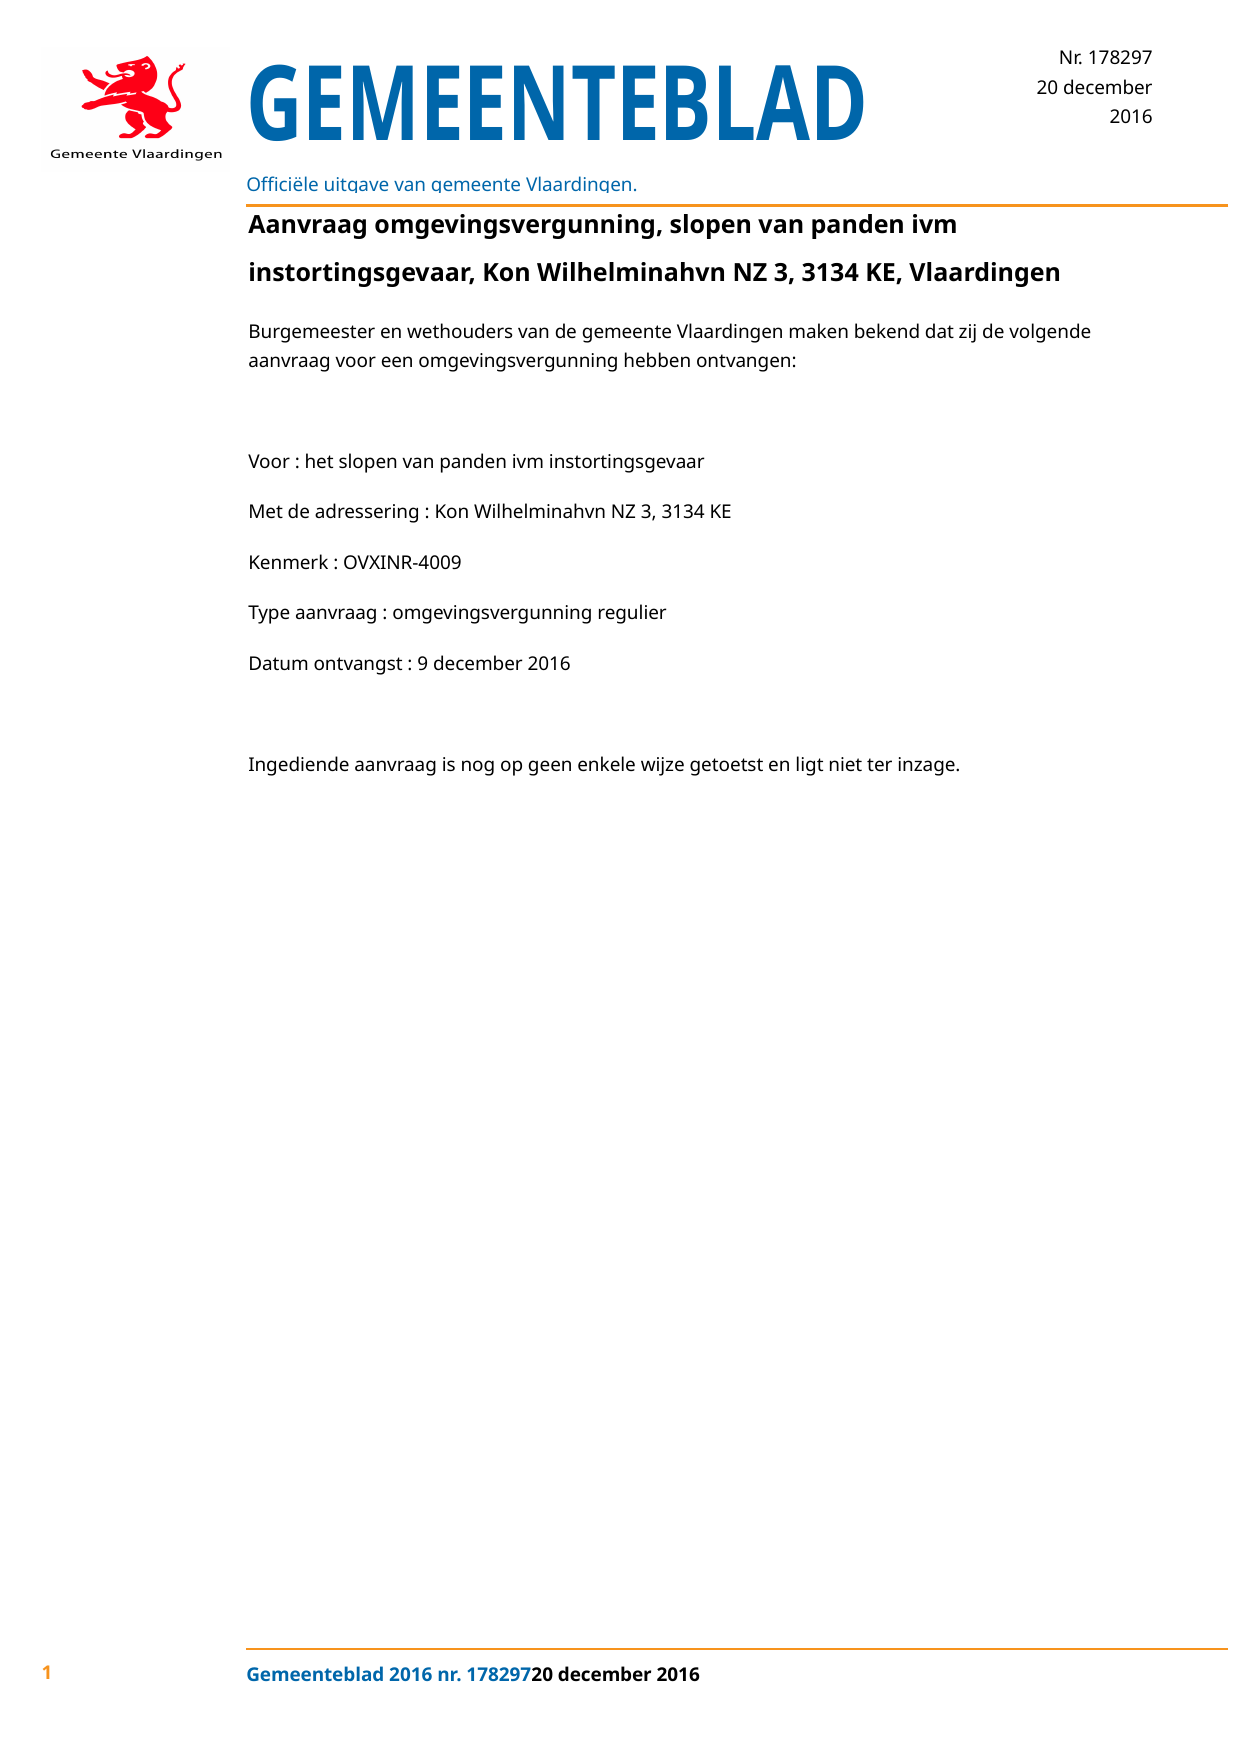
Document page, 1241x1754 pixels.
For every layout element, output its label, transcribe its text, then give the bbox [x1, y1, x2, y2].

text Aanvraag omgevingsvergunning, slopen van panden ivm instortingsgevaar, Kon Wilhelminahvn NZ 3, 3134 KE, Vlaardingen [248, 207, 1152, 288]
text Ingediende aanvraag is nog op geen enkele wijze getoetst en ligt niet ter inzage. [248, 751, 1152, 777]
text Voor : het slopen van panden ivm instortingsgevaar [248, 448, 1152, 474]
text Type aanvraag : omgevingsvergunning regulier [248, 599, 1152, 625]
text Met de adressering : Kon Wilhelminahvn NZ 3, 3134 KE [248, 499, 1152, 524]
text Burgemeester en wethouders van de gemeente Vlaardingen maken bekend dat zij de volgende aanvraag voor een omgevingsvergunning hebben ontvangen: [248, 318, 1152, 373]
text Datum ontvangst : 9 december 2016 [248, 650, 1152, 676]
text Kenmerk : OVXINR-4009 [248, 549, 1152, 575]
picture [41, 47, 231, 172]
